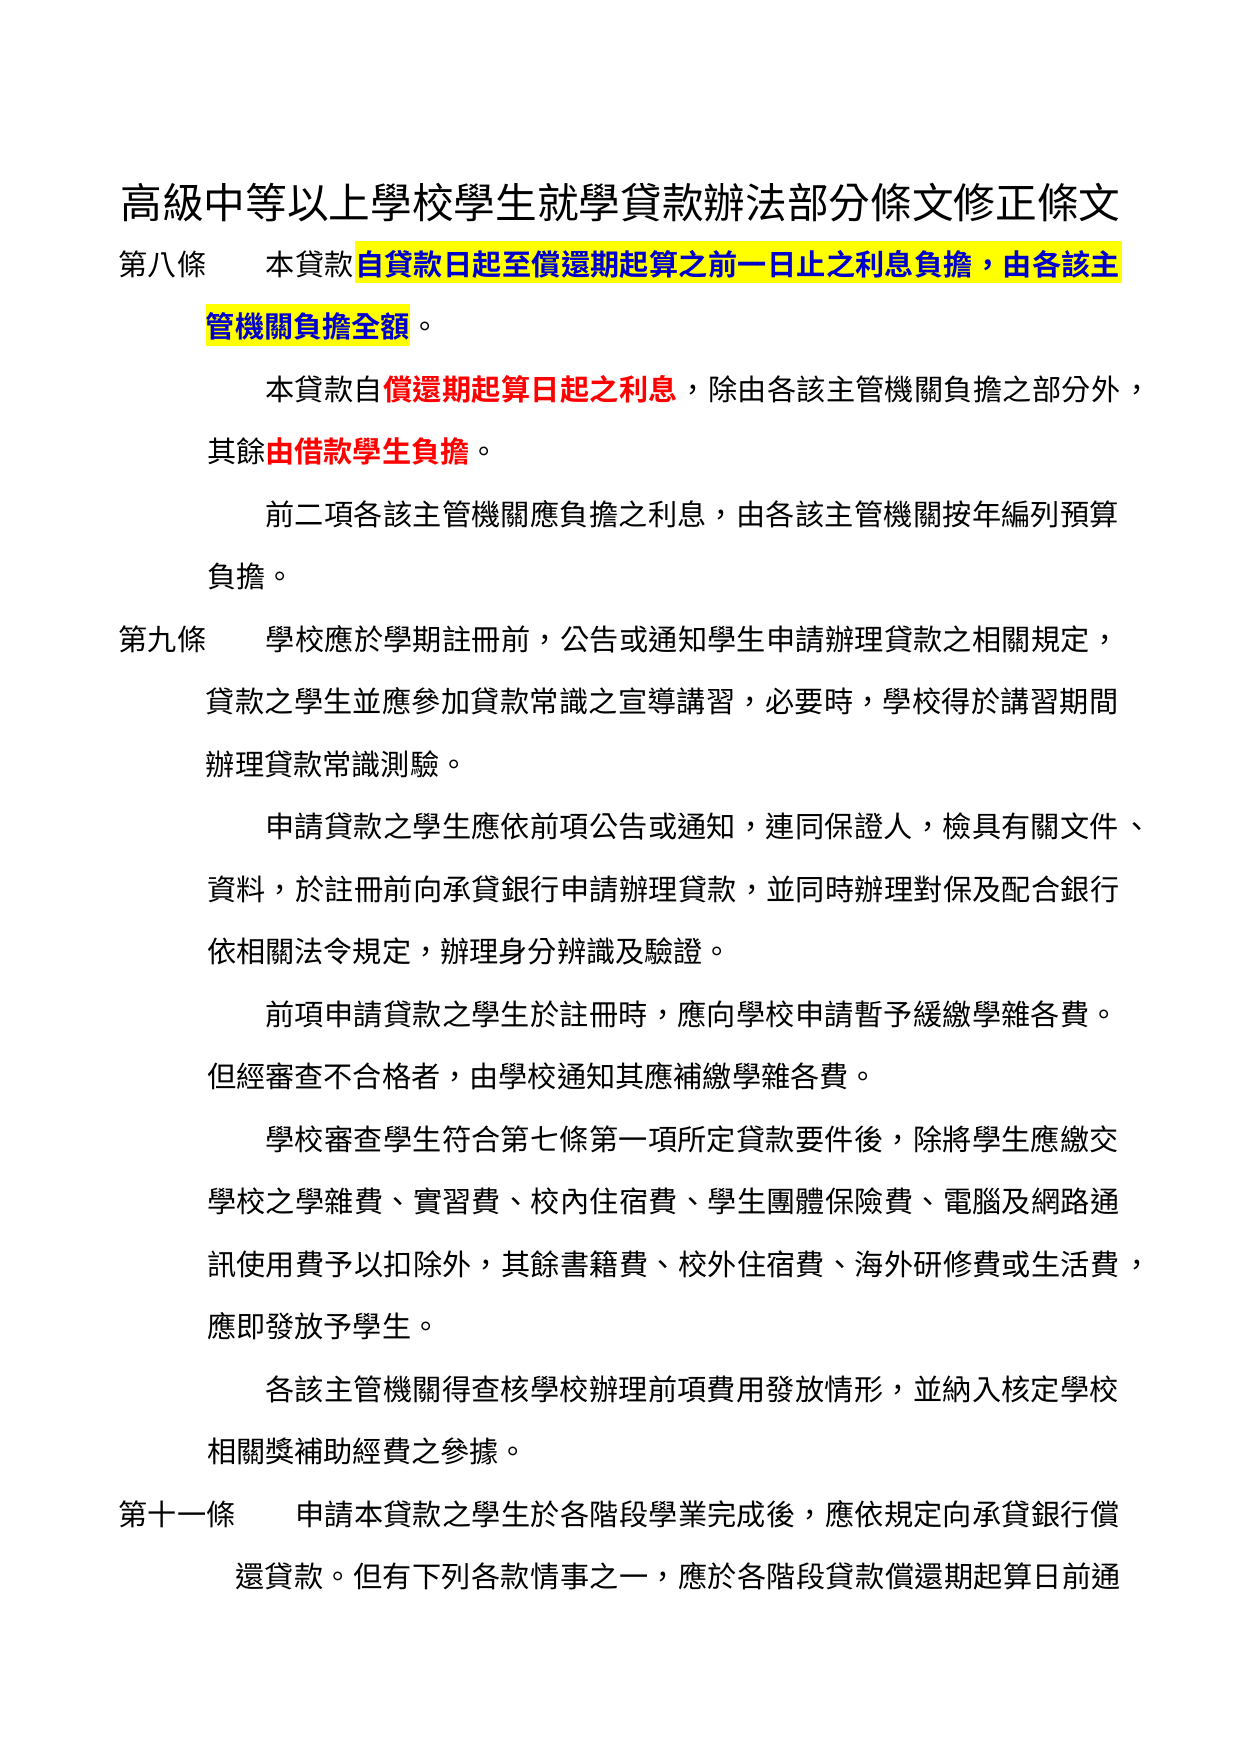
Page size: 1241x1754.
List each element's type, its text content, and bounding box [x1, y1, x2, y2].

text 第十一條 申請本貸款之學生於各階段學業完成後，應依規定向承貸銀行償還貸款。但有下列各款情事之一，應於各階段貸款償還期起算日前通 [118, 1471, 1122, 1596]
text 前二項各該主管機關應負擔之利息，由各該主管機關按年編列預算負擔。 [207, 471, 1122, 596]
text 高級中等以上學校學生就學貸款辦法部分條文修正條文 [118, 158, 1122, 221]
text 學校審查學生符合第七條第一項所定貸款要件後，除將學生應繳交學校之學雜費、實習費、校內住宿費、學生團體保險費、電腦及網路通訊使用費予以扣除外，其餘書籍費、校外住宿費、海外研修費或生活費，應即發放予學生。 [207, 1096, 1122, 1346]
text 申請貸款之學生應依前項公告或通知，連同保證人，檢具有關文件、資料，於註冊前向承貸銀行申請辦理貸款，並同時辦理對保及配合銀行依相關法令規定，辦理身分辨識及驗證。 [207, 783, 1122, 971]
text 第八條 本貸款自貸款日起至償還期起算之前一日止之利息負擔，由各該主管機關負擔全額。 [118, 221, 1122, 346]
text 本貸款自償還期起算日起之利息，除由各該主管機關負擔之部分外，其餘由借款學生負擔。 [207, 346, 1122, 471]
text 第九條 學校應於學期註冊前，公告或通知學生申請辦理貸款之相關規定，貸款之學生並應參加貸款常識之宣導講習，必要時，學校得於講習期間辦理貸款常識測驗。 [118, 596, 1122, 783]
text 各該主管機關得查核學校辦理前項費用發放情形，並納入核定學校相關獎補助經費之參據。 [207, 1346, 1122, 1471]
text 前項申請貸款之學生於註冊時，應向學校申請暫予緩繳學雜各費。但經審查不合格者，由學校通知其應補繳學雜各費。 [207, 971, 1122, 1096]
